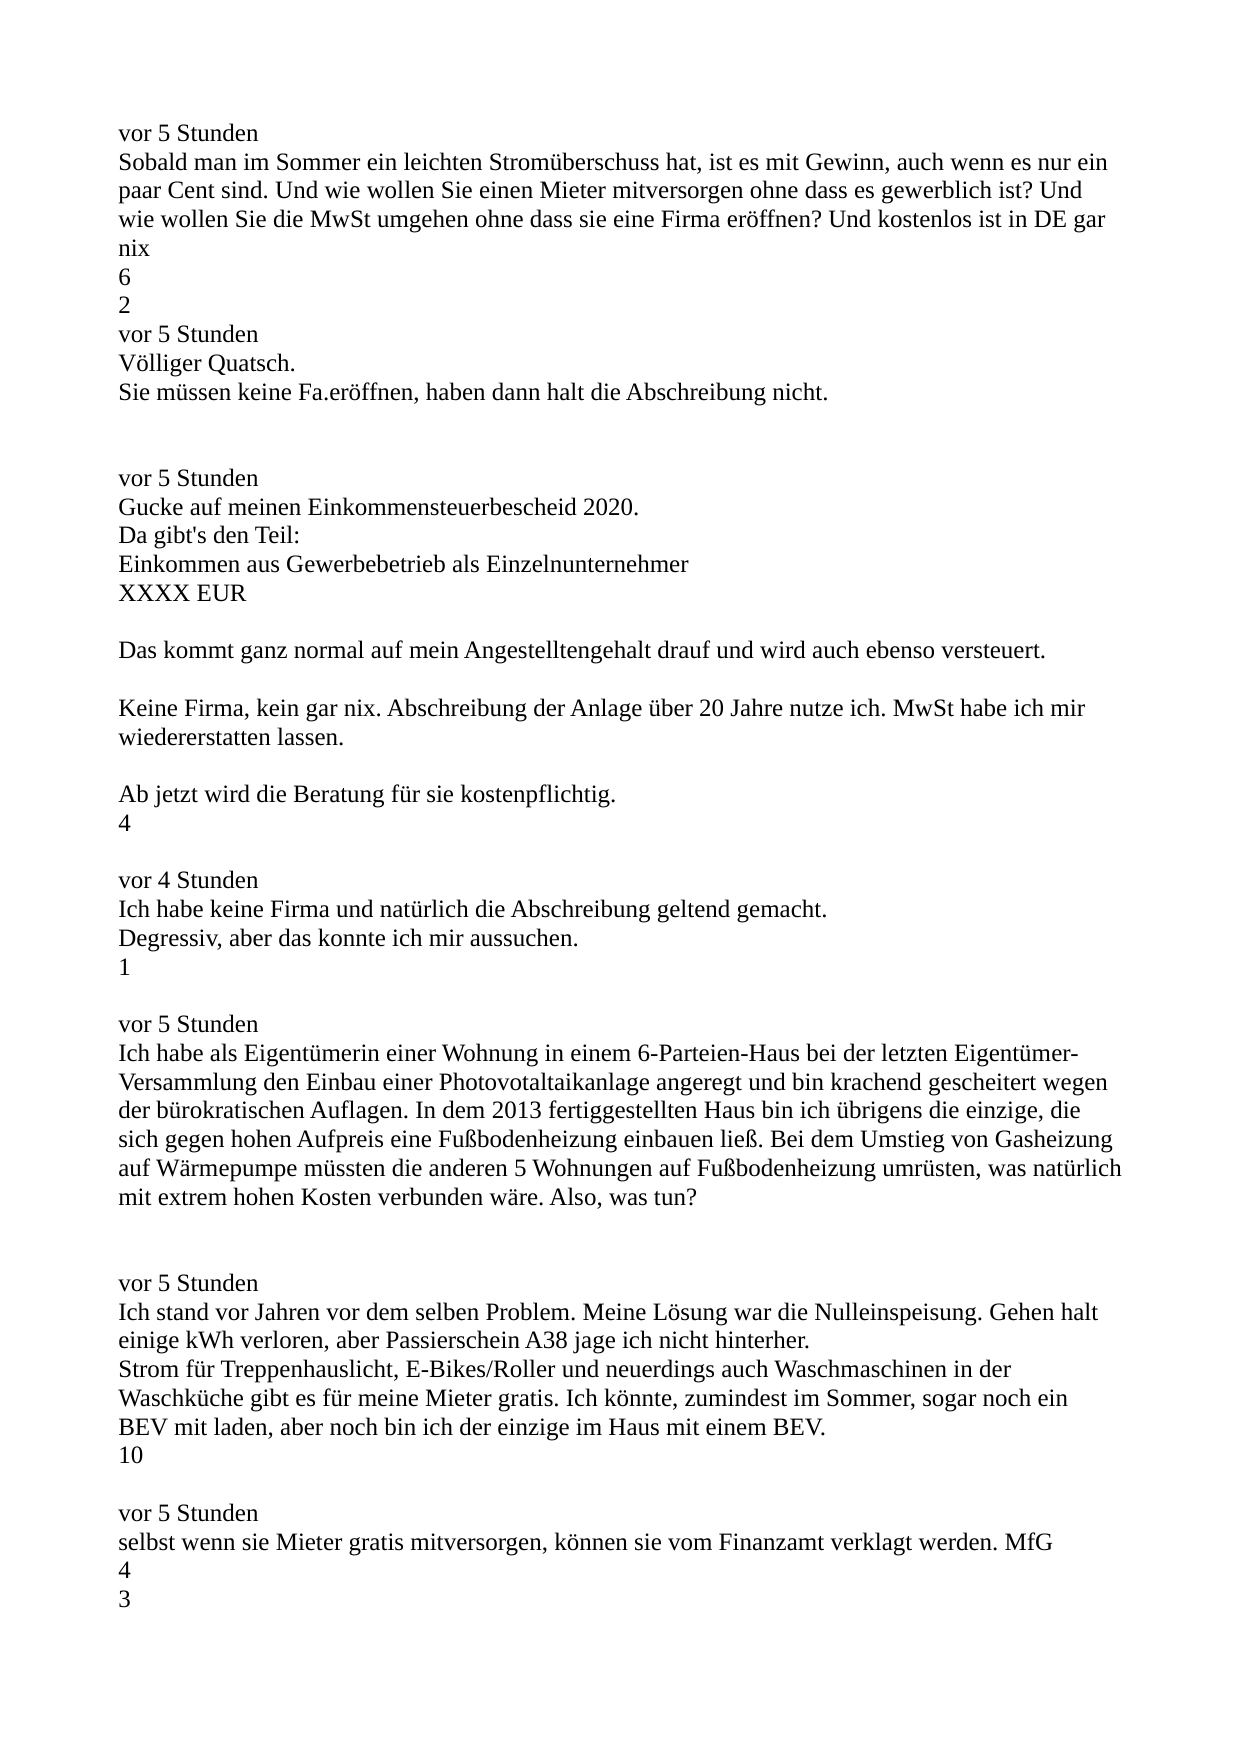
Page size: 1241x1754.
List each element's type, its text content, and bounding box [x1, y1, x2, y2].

text vor 5 Stunden [118, 463, 1122, 492]
text vor 5 Stunden [118, 1498, 1122, 1527]
text 10 [118, 1441, 1122, 1469]
text Ich habe als Eigentümerin einer Wohnung in einem 6-Parteien-Haus bei der letzten Eigentümer-Versammlung den Einbau einer Photovotaltaikanlage angeregt und bin krachend gescheitert wegen der bürokratischen Auflagen. In dem 2013 fertiggestellten Haus bin ich übrigens die einzige, die sich gegen hohen Aufpreis eine Fußbodenheizung einbauen ließ. Bei dem Umstieg von Gasheizung auf Wärmepumpe müssten die anderen 5 Wohnungen auf Fußbodenheizung umrüsten, was natürlich mit extrem hohen Kosten verbunden wäre. Also, was tun? [118, 1038, 1122, 1211]
text selbst wenn sie Mieter gratis mitversorgen, können sie vom Finanzamt verklagt werden. MfG [118, 1527, 1122, 1556]
text 6 [118, 262, 1122, 291]
text vor 4 Stunden [118, 866, 1122, 894]
text Einkommen aus Gewerbebetrieb als Einzelnunternehmer [118, 549, 1122, 578]
text 4 [118, 808, 1122, 837]
text 1 [118, 952, 1122, 981]
text 3 [118, 1584, 1122, 1613]
text Ich stand vor Jahren vor dem selben Problem. Meine Lösung war die Nulleinspeisung. Gehen halt einige kWh verloren, aber Passierschein A38 jage ich nicht hinterher. [118, 1297, 1122, 1354]
text Strom für Treppenhauslicht, E-Bikes/Roller und neuerdings auch Waschmaschinen in der Waschküche gibt es für meine Mieter gratis. Ich könnte, zumindest im Sommer, sogar noch ein BEV mit laden, aber noch bin ich der einzige im Haus mit einem BEV. [118, 1354, 1122, 1441]
text Da gibt's den Teil: [118, 521, 1122, 549]
text XXXX EUR [118, 578, 1122, 607]
text vor 5 Stunden [118, 319, 1122, 348]
text Das kommt ganz normal auf mein Angestelltengehalt drauf und wird auch ebenso versteuert. [118, 636, 1122, 664]
text vor 5 Stunden [118, 1009, 1122, 1038]
text 2 [118, 291, 1122, 319]
text Degressiv, aber das konnte ich mir aussuchen. [118, 923, 1122, 952]
text vor 5 Stunden [118, 1268, 1122, 1297]
text Ab jetzt wird die Beratung für sie kostenpflichtig. [118, 779, 1122, 808]
text Ich habe keine Firma und natürlich die Abschreibung geltend gemacht. [118, 894, 1122, 923]
text 4 [118, 1556, 1122, 1584]
text Sobald man im Sommer ein leichten Stromüberschuss hat, ist es mit Gewinn, auch wenn es nur ein paar Cent sind. Und wie wollen Sie einen Mieter mitversorgen ohne dass es gewerblich ist? Und wie wollen Sie die MwSt umgehen ohne dass sie eine Firma eröffnen? Und kostenlos ist in DE gar nix [118, 147, 1122, 262]
text vor 5 Stunden [118, 118, 1122, 147]
text Keine Firma, kein gar nix. Abschreibung der Anlage über 20 Jahre nutze ich. MwSt habe ich mir wiedererstatten lassen. [118, 693, 1122, 751]
text Gucke auf meinen Einkommensteuerbescheid 2020. [118, 492, 1122, 521]
text Völliger Quatsch. [118, 348, 1122, 377]
text Sie müssen keine Fa.eröffnen, haben dann halt die Abschreibung nicht. [118, 377, 1122, 406]
